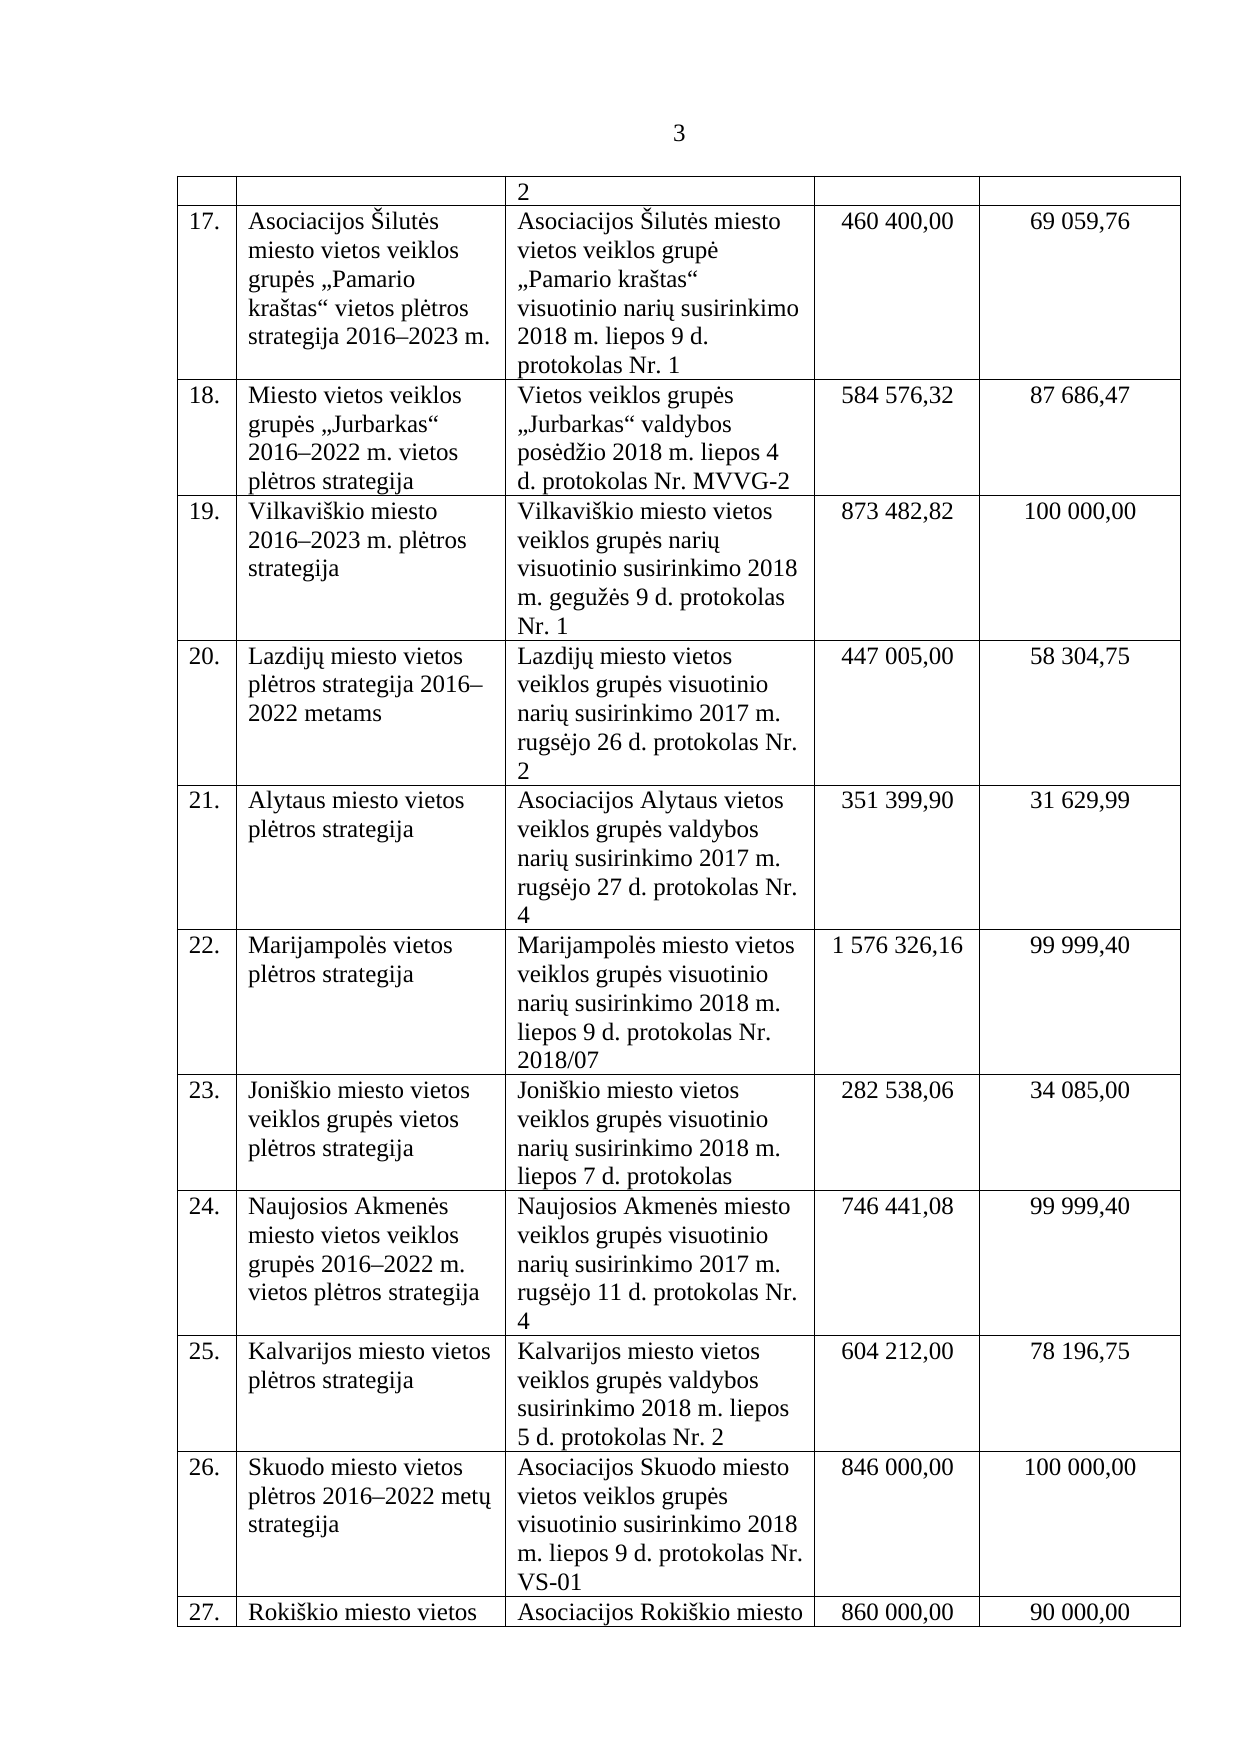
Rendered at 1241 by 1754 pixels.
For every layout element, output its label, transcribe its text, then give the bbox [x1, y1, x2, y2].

table_cell Skuodo miesto vietos plėtros 2016–2022 metų strategija [237, 1452, 505, 1596]
table_cell Miesto vietos veiklos grupės „Jurbarkas“ 2016–2022 m. vietos plėtros strategija [237, 380, 505, 495]
table_cell Asociacijos Rokiškio miesto [506, 1597, 814, 1626]
table_cell Alytaus miesto vietos plėtros strategija [237, 786, 505, 929]
table_cell 90 000,00 [980, 1597, 1180, 1626]
table_cell Asociacijos Alytaus vietos veiklos grupės valdybos narių susirinkimo 2017 m. rugsėjo 27 d. protokolas Nr. 4 [506, 786, 814, 929]
table_cell 604 212,00 [815, 1336, 979, 1451]
table_cell Lazdijų miesto vietos plėtros strategija 2016–2022 metams [237, 641, 505, 784]
table_cell 351 399,90 [815, 786, 979, 929]
table_cell Joniškio miesto vietos veiklos grupės visuotinio narių susirinkimo 2018 m. liepos 7 d. protokolas [506, 1075, 814, 1190]
table_cell [980, 177, 1180, 205]
table_cell [815, 177, 979, 205]
table_cell Naujosios Akmenės miesto vietos veiklos grupės 2016–2022 m. vietos plėtros strategija [237, 1191, 505, 1335]
table_cell 69 059,76 [980, 206, 1180, 379]
table_cell 18. [178, 380, 236, 495]
table_cell 22. [178, 930, 236, 1074]
table_cell 100 000,00 [980, 496, 1180, 640]
table_cell Marijampolės miesto vietos veiklos grupės visuotinio narių susirinkimo 2018 m. liepos 9 d. protokolas Nr. 2018/07 [506, 930, 814, 1074]
table_cell Joniškio miesto vietos veiklos grupės vietos plėtros strategija [237, 1075, 505, 1190]
table_cell 26. [178, 1452, 236, 1596]
table_cell 873 482,82 [815, 496, 979, 640]
table_cell 34 085,00 [980, 1075, 1180, 1190]
table_cell Asociacijos Skuodo miesto vietos veiklos grupės visuotinio susirinkimo 2018 m. liepos 9 d. protokolas Nr. VS-01 [506, 1452, 814, 1596]
table_cell 87 686,47 [980, 380, 1180, 495]
table_cell 27. [178, 1597, 236, 1626]
table_cell 746 441,08 [815, 1191, 979, 1335]
table_cell Vilkaviškio miesto vietos veiklos grupės narių visuotinio susirinkimo 2018 m. gegužės 9 d. protokolas Nr. 1 [506, 496, 814, 640]
table_cell 99 999,40 [980, 930, 1180, 1074]
table_cell Naujosios Akmenės miesto veiklos grupės visuotinio narių susirinkimo 2017 m. rugsėjo 11 d. protokolas Nr. 4 [506, 1191, 814, 1335]
table_cell 99 999,40 [980, 1191, 1180, 1335]
table_cell 19. [178, 496, 236, 640]
table_cell Lazdijų miesto vietos veiklos grupės visuotinio narių susirinkimo 2017 m. rugsėjo 26 d. protokolas Nr. 2 [506, 641, 814, 784]
table_cell Kalvarijos miesto vietos plėtros strategija [237, 1336, 505, 1451]
table_cell 860 000,00 [815, 1597, 979, 1626]
table_cell [237, 177, 505, 205]
table_cell 31 629,99 [980, 786, 1180, 929]
table_cell 21. [178, 786, 236, 929]
table_cell Asociacijos Šilutės miesto vietos veiklos grupės „Pamario kraštas“ vietos plėtros strategija 2016–2023 m. [237, 206, 505, 379]
table_cell Marijampolės vietos plėtros strategija [237, 930, 505, 1074]
table_cell 20. [178, 641, 236, 784]
table_cell 58 304,75 [980, 641, 1180, 784]
table_cell Kalvarijos miesto vietos veiklos grupės valdybos susirinkimo 2018 m. liepos 5 d. protokolas Nr. 2 [506, 1336, 814, 1451]
table_cell 78 196,75 [980, 1336, 1180, 1451]
table_cell 460 400,00 [815, 206, 979, 379]
table_cell Rokiškio miesto vietos [237, 1597, 505, 1626]
table_cell 1 576 326,16 [815, 930, 979, 1074]
table_cell 17. [178, 206, 236, 379]
table_cell Asociacijos Šilutės miesto vietos veiklos grupė „Pamario kraštas“ visuotinio narių susirinkimo 2018 m. liepos 9 d. protokolas Nr. 1 [506, 206, 814, 379]
table_cell 23. [178, 1075, 236, 1190]
table_cell Vietos veiklos grupės „Jurbarkas“ valdybos posėdžio 2018 m. liepos 4 d. protokolas Nr. MVVG-2 [506, 380, 814, 495]
table_cell 25. [178, 1336, 236, 1451]
table_cell 282 538,06 [815, 1075, 979, 1190]
table_cell 846 000,00 [815, 1452, 979, 1596]
table_cell 584 576,32 [815, 380, 979, 495]
table_cell [178, 177, 236, 205]
table_cell Vilkaviškio miesto 2016–2023 m. plėtros strategija [237, 496, 505, 640]
table_cell 100 000,00 [980, 1452, 1180, 1596]
table_cell 2 [506, 177, 814, 205]
table_cell 447 005,00 [815, 641, 979, 784]
table_cell 24. [178, 1191, 236, 1335]
